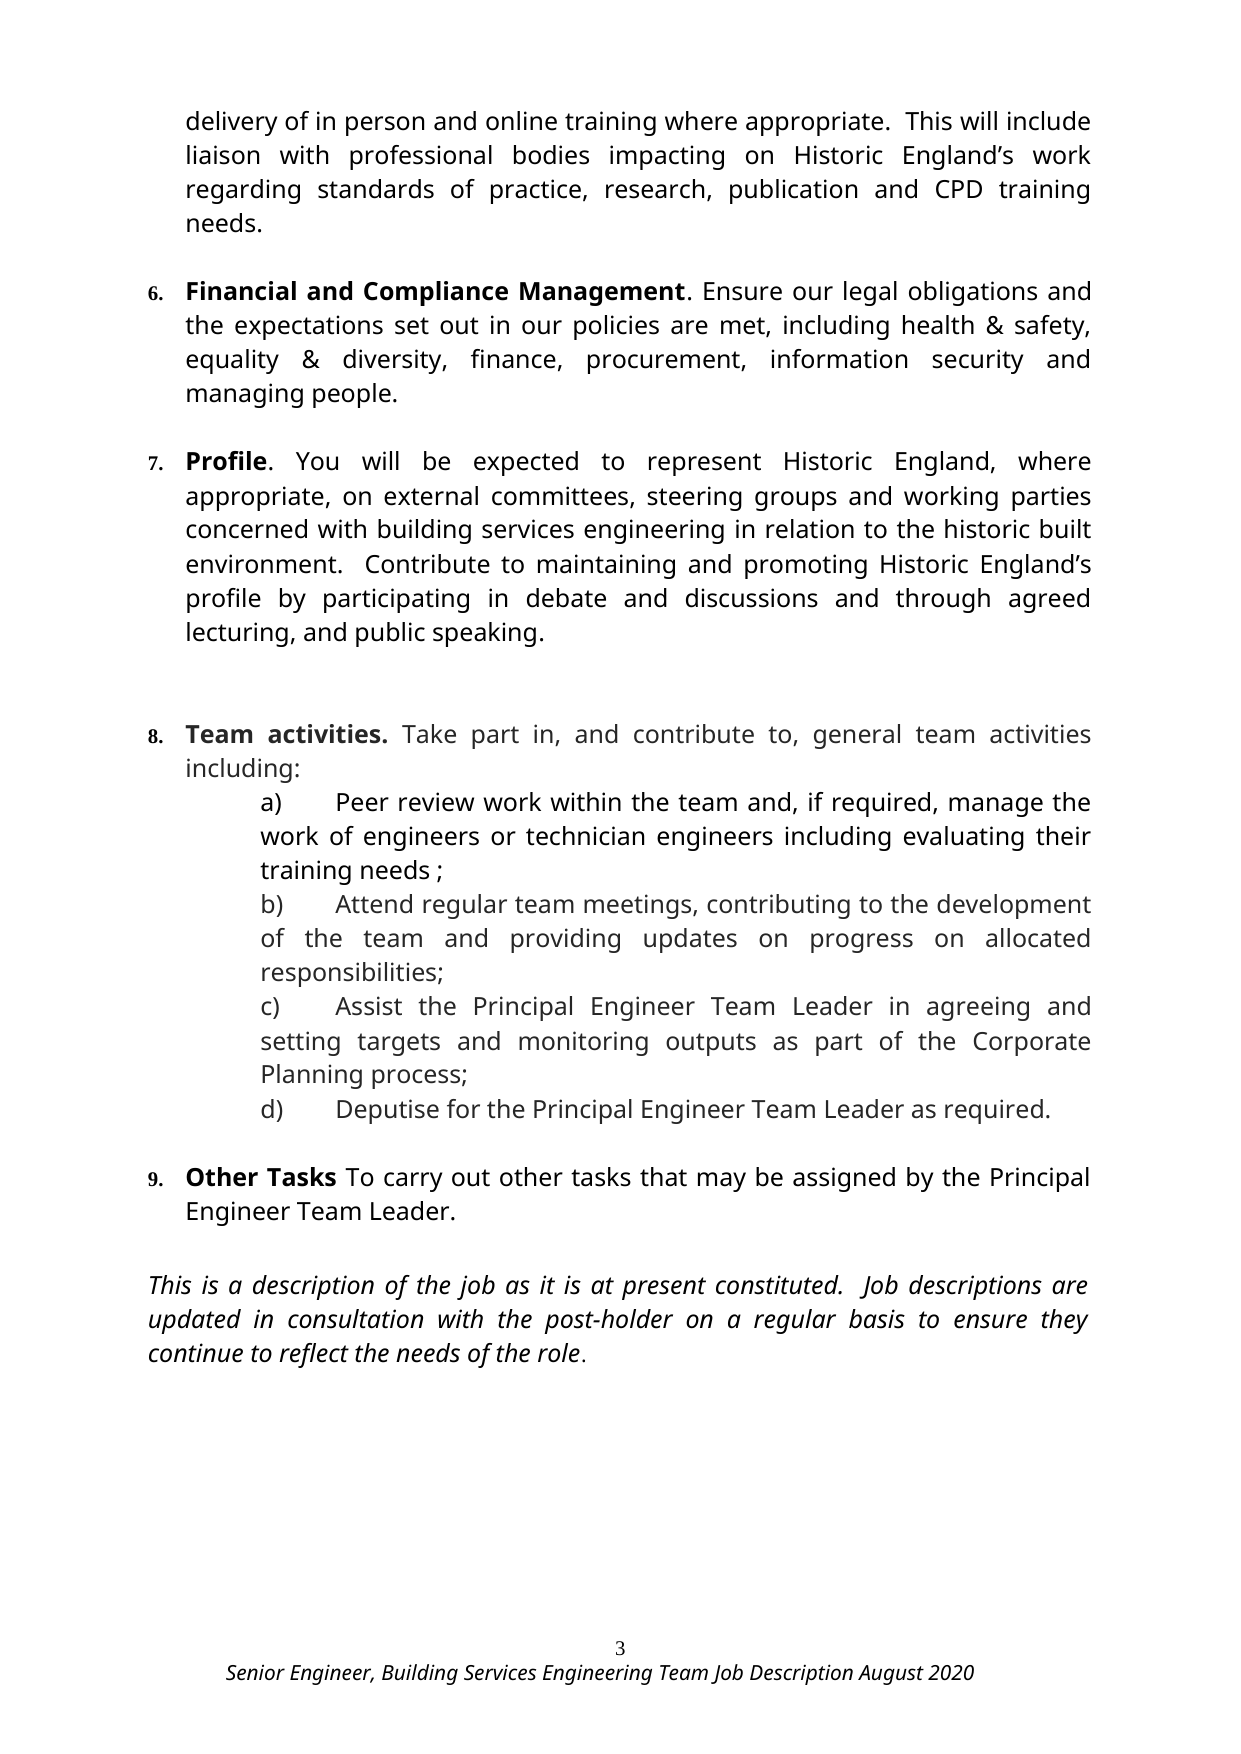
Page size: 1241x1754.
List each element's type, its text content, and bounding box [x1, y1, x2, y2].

list Other Tasks To carry out other tasks that may be assigned by the Principal Engineer Team Leader. [148, 1159, 1092, 1227]
list Financial and Compliance Management. Ensure our legal obligations and the expectations set out in our policies are met, including health & safety, equality & diversity, finance, procurement, information security and managing people. [148, 274, 1092, 410]
list Profile. You will be expected to represent Historic England, where appropriate, on external committees, steering groups and working parties concerned with building services engineering in relation to the historic built environment. Contribute to maintaining and promoting Historic England’s profile by participating in debate and discussions and through agreed lecturing, and public speaking. [148, 444, 1092, 648]
list Assist the Principal Engineer Team Leader in agreeing and setting targets and monitoring outputs as part of the Corporate Planning process; [260, 989, 1092, 1091]
list delivery of in person and online training where appropriate. This will include liaison with professional bodies impacting on Historic England’s work regarding standards of practice, research, publication and CPD training needs. [148, 103, 1092, 240]
text This is a description of the job as it is at present constituted. Job descriptions are updated in consultation with the post-holder on a regular basis to ensure they continue to reflect the needs of the role. [148, 1268, 1092, 1370]
list Peer review work within the team and, if required, manage the work of engineers or technician engineers including evaluating their training needs ; [260, 785, 1092, 887]
list Team activities. Take part in, and contribute to, general team activities including: [148, 717, 1092, 785]
list Deputise for the Principal Engineer Team Leader as required. [260, 1091, 1092, 1125]
list Attend regular team meetings, contributing to the development of the team and providing updates on progress on allocated responsibilities; [260, 887, 1092, 989]
